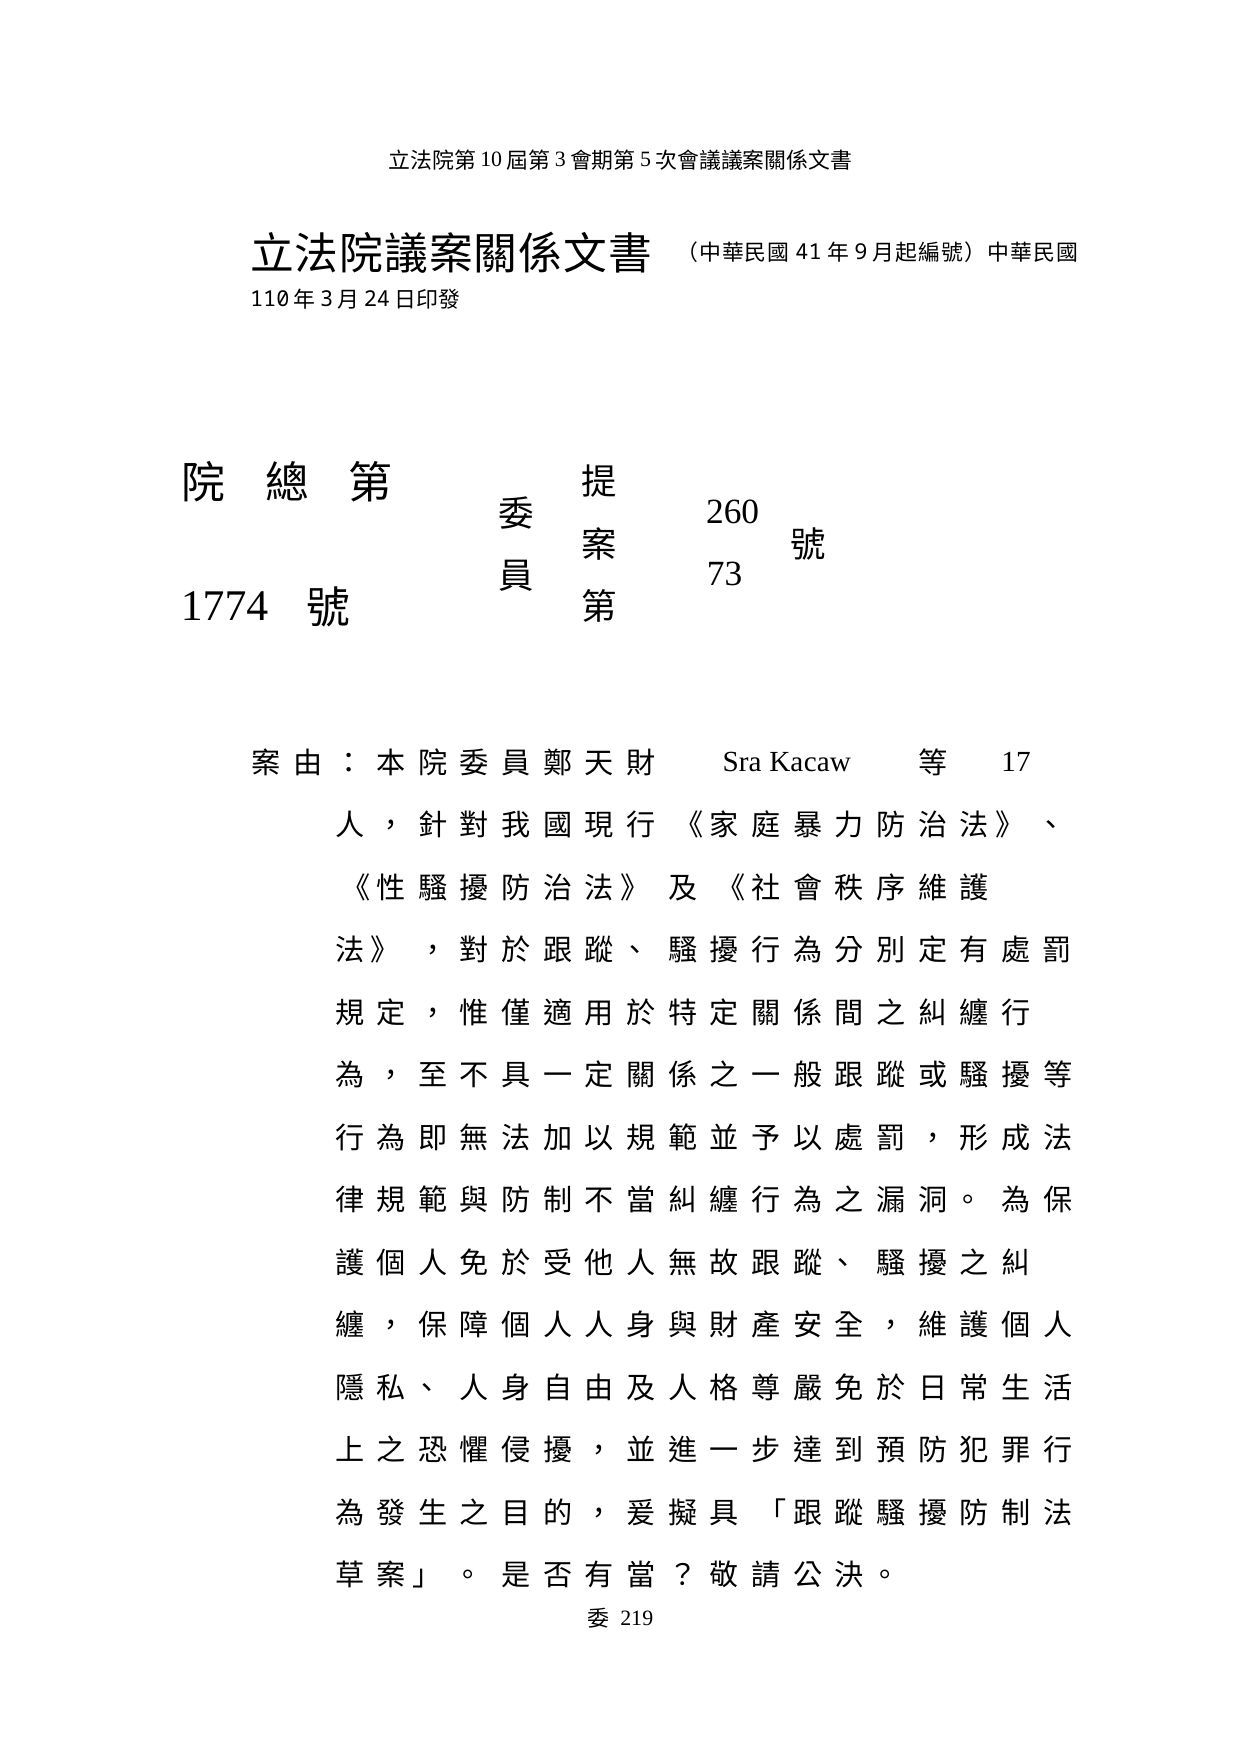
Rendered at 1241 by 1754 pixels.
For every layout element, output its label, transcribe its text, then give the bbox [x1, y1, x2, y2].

text 立法院議案關係文書 （中華民國41年9月起編號）中華民國110年3月24日印發 [250, 219, 1078, 314]
table_header [810, 542, 815, 656]
table_header [815, 406, 829, 656]
table_header 院總第1774號 [162, 406, 441, 656]
table_header 提案第 [556, 406, 661, 656]
table_header 號 [773, 406, 810, 656]
table_header 委員 [441, 406, 556, 656]
table_header [810, 406, 815, 534]
text 案由：本院委員鄭天財Sra Kacaw等17人，針對我國現行《家庭暴力防治法》、《性騷擾防治法》及《社會秩序維護法》，對於跟蹤、騷擾行為分別定有處罰規定，惟僅適用於特定關係間之糾纏行為，至不具一定關係之一般跟蹤或騷擾等行為即無法加以規範並予以處罰，形成法律規範與防制不當糾纏行為之漏洞。為保護個人免於受他人無故跟蹤、騷擾之糾纏，保障個人人身與財產安全，維護個人隱私、人身自由及人格尊嚴免於日常生活上之恐懼侵擾，並進一步達到預防犯罪行為發生之目的，爰擬具「跟蹤騷擾防制法草案」。是否有當？敬請公決。 [217, 719, 1078, 1594]
table_header 26073 [661, 406, 773, 656]
